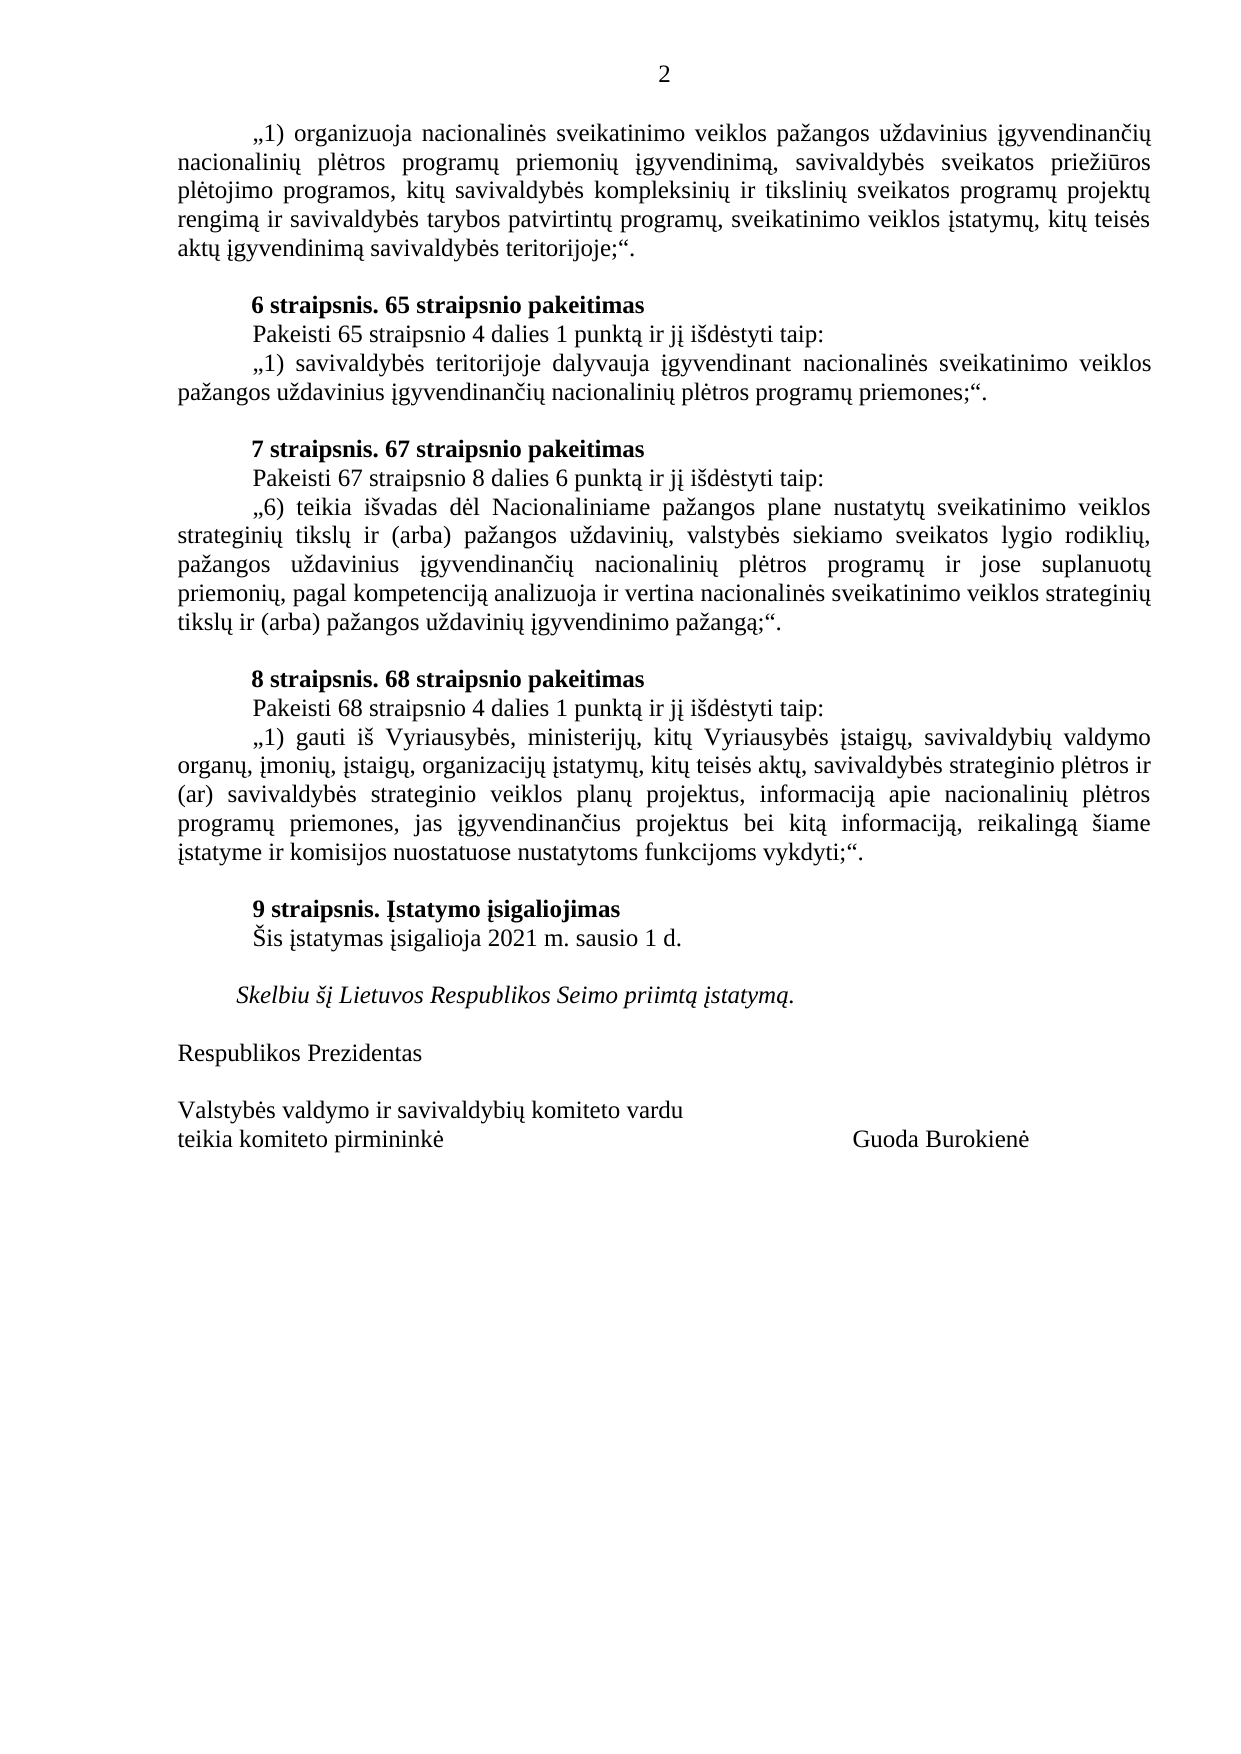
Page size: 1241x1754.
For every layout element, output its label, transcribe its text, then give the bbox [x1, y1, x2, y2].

text 9 straipsnis. Įstatymo įsigaliojimas [177, 894, 1152, 923]
text 6 straipsnis. 65 straipsnio pakeitimas [177, 291, 1152, 319]
text Šis įstatymas įsigalioja 2021 m. sausio 1 d. [177, 923, 1152, 952]
text „1) savivaldybės teritorijoje dalyvauja įgyvendinant nacionalinės sveikatinimo veiklos pažangos uždavinius įgyvendinančių nacionalinių plėtros programų priemones;“. [177, 348, 1152, 406]
text „6) teikia išvadas dėl Nacionaliniame pažangos plane nustatytų sveikatinimo veiklos strateginių tikslų ir (arba) pažangos uždavinių, valstybės siekiamo sveikatos lygio rodiklių, pažangos uždavinius įgyvendinančių nacionalinių plėtros programų ir jose suplanuotų priemonių, pagal kompetenciją analizuoja ir vertina nacionalinės sveikatinimo veiklos strateginių tikslų ir (arba) pažangos uždavinių įgyvendinimo pažangą;“. [177, 492, 1152, 636]
text Pakeisti 68 straipsnio 4 dalies 1 punktą ir jį išdėstyti taip: [177, 693, 1152, 722]
text 7 straipsnis. 67 straipsnio pakeitimas [177, 434, 1152, 463]
text 8 straipsnis. 68 straipsnio pakeitimas [177, 664, 1152, 693]
text „1) gauti iš Vyriausybės, ministerijų, kitų Vyriausybės įstaigų, savivaldybių valdymo organų, įmonių, įstaigų, organizacijų įstatymų, kitų teisės aktų, savivaldybės strateginio plėtros ir (ar) savivaldybės strateginio veiklos planų projektus, informaciją apie nacionalinių plėtros programų priemones, jas įgyvendinančius projektus bei kitą informaciją, reikalingą šiame įstatyme ir komisijos nuostatuose nustatytoms funkcijoms vykdyti;“. [177, 722, 1152, 866]
text Pakeisti 65 straipsnio 4 dalies 1 punktą ir jį išdėstyti taip: [177, 319, 1152, 348]
text teikia komiteto pirmininkė Guoda Burokienė [177, 1124, 1152, 1153]
text „1) organizuoja nacionalinės sveikatinimo veiklos pažangos uždavinius įgyvendinančių nacionalinių plėtros programų priemonių įgyvendinimą, savivaldybės sveikatos priežiūros plėtojimo programos, kitų savivaldybės kompleksinių ir tikslinių sveikatos programų projektų rengimą ir savivaldybės tarybos patvirtintų programų, sveikatinimo veiklos įstatymų, kitų teisės aktų įgyvendinimą savivaldybės teritorijoje;“. [177, 118, 1152, 262]
text Respublikos Prezidentas [177, 1038, 1152, 1067]
text Valstybės valdymo ir savivaldybių komiteto vardu [177, 1096, 1152, 1124]
text Skelbiu šį Lietuvos Respublikos Seimo priimtą įstatymą. [177, 981, 1152, 1009]
text Pakeisti 67 straipsnio 8 dalies 6 punktą ir jį išdėstyti taip: [177, 463, 1152, 492]
